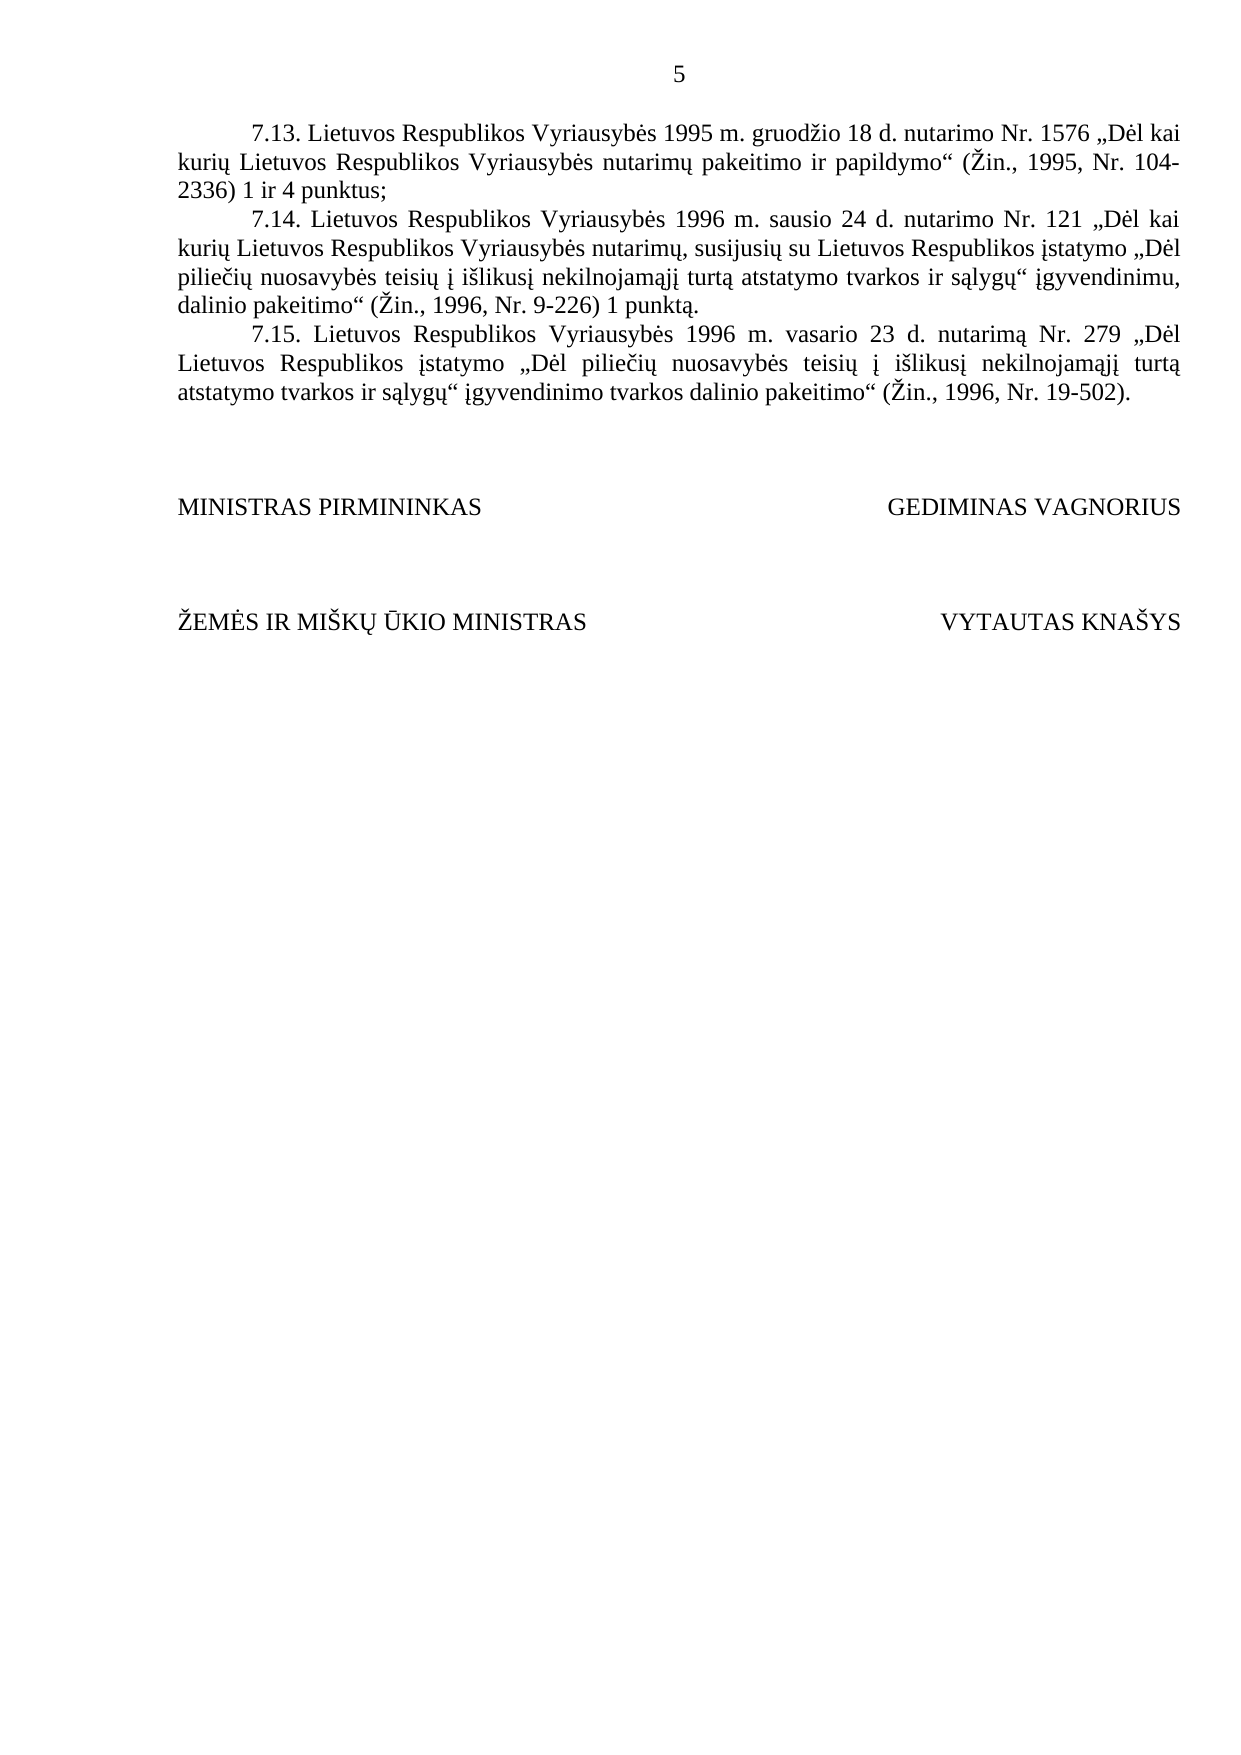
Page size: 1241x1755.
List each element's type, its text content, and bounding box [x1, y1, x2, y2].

text ŽEMĖS IR MIŠKŲ ŪKIO MINISTRAS VYTAUTAS KNAŠYS [177, 607, 1181, 636]
text 7.15. Lietuvos Respublikos Vyriausybės 1996 m. vasario 23 d. nutarimą Nr. 279 „Dėl Lietuvos Respublikos įstatymo „Dėl piliečių nuosavybės teisių į išlikusį nekilnojamąjį turtą atstatymo tvarkos ir sąlygų“ įgyvendinimo tvarkos dalinio pakeitimo“ (Žin., 1996, Nr. 19-502). [177, 319, 1181, 406]
text 7.13. Lietuvos Respublikos Vyriausybės 1995 m. gruodžio 18 d. nutarimo Nr. 1576 „Dėl kai kurių Lietuvos Respublikos Vyriausybės nutarimų pakeitimo ir papildymo“ (Žin., 1995, Nr. 104-2336) 1 ir 4 punktus; [177, 118, 1181, 204]
text MINISTRAS PIRMININKAS GEDIMINAS VAGNORIUS [177, 492, 1181, 521]
text 7.14. Lietuvos Respublikos Vyriausybės 1996 m. sausio 24 d. nutarimo Nr. 121 „Dėl kai kurių Lietuvos Respublikos Vyriausybės nutarimų, susijusių su Lietuvos Respublikos įstatymo „Dėl piliečių nuosavybės teisių į išlikusį nekilnojamąjį turtą atstatymo tvarkos ir sąlygų“ įgyvendinimu, dalinio pakeitimo“ (Žin., 1996, Nr. 9-226) 1 punktą. [177, 204, 1181, 319]
